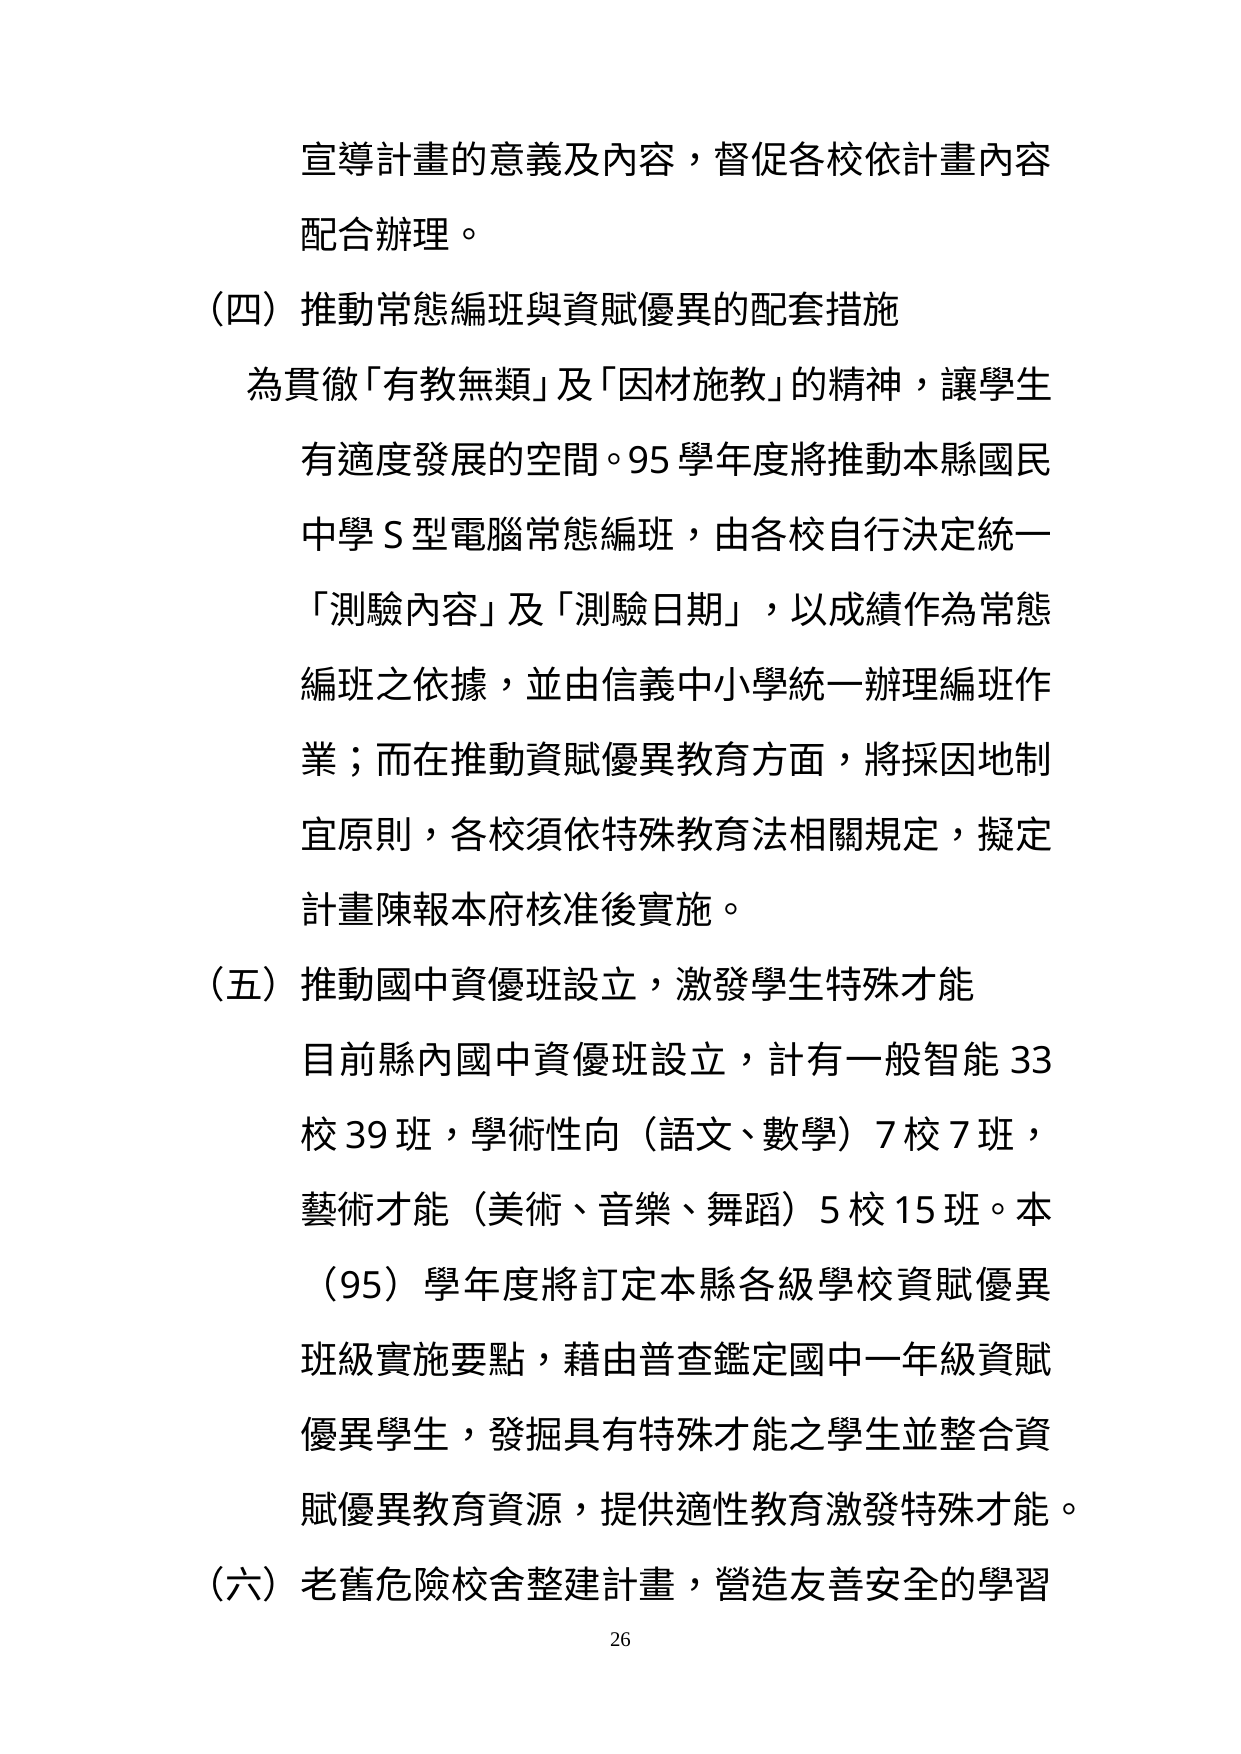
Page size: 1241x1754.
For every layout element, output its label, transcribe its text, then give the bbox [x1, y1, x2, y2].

text 目前縣內國中資優班設立，計有一般智能33校39班，學術性向（語文、數學）7校7班，藝術才能（美術、音樂、舞蹈）5校15班。本（95）學年度將訂定本縣各級學校資賦優異班級實施要點，藉由普查鑑定國中一年級資賦優異學生，發掘具有特殊才能之學生並整合資賦優異教育資源，提供適性教育激發特殊才能。 [300, 1020, 1053, 1545]
text （五）推動國中資優班設立，激發學生特殊才能 [187, 945, 1053, 1020]
text 為貫徹「有教無類」及「因材施教」的精神，讓學生有適度發展的空間。95學年度將推動本縣國民中學S型電腦常態編班，由各校自行決定統一「測驗內容」及「測驗日期」，以成績作為常態編班之依據，並由信義中小學統一辦理編班作業；而在推動資賦優異教育方面，將採因地制宜原則，各校須依特殊教育法相關規定，擬定計畫陳報本府核准後實施。 [187, 345, 1053, 945]
text （四）推動常態編班與資賦優異的配套措施 [187, 270, 1053, 345]
text （六）老舊危險校舍整建計畫，營造友善安全的學習 [187, 1545, 1053, 1620]
text 宣導計畫的意義及內容，督促各校依計畫內容配合辦理。 [187, 120, 1053, 270]
